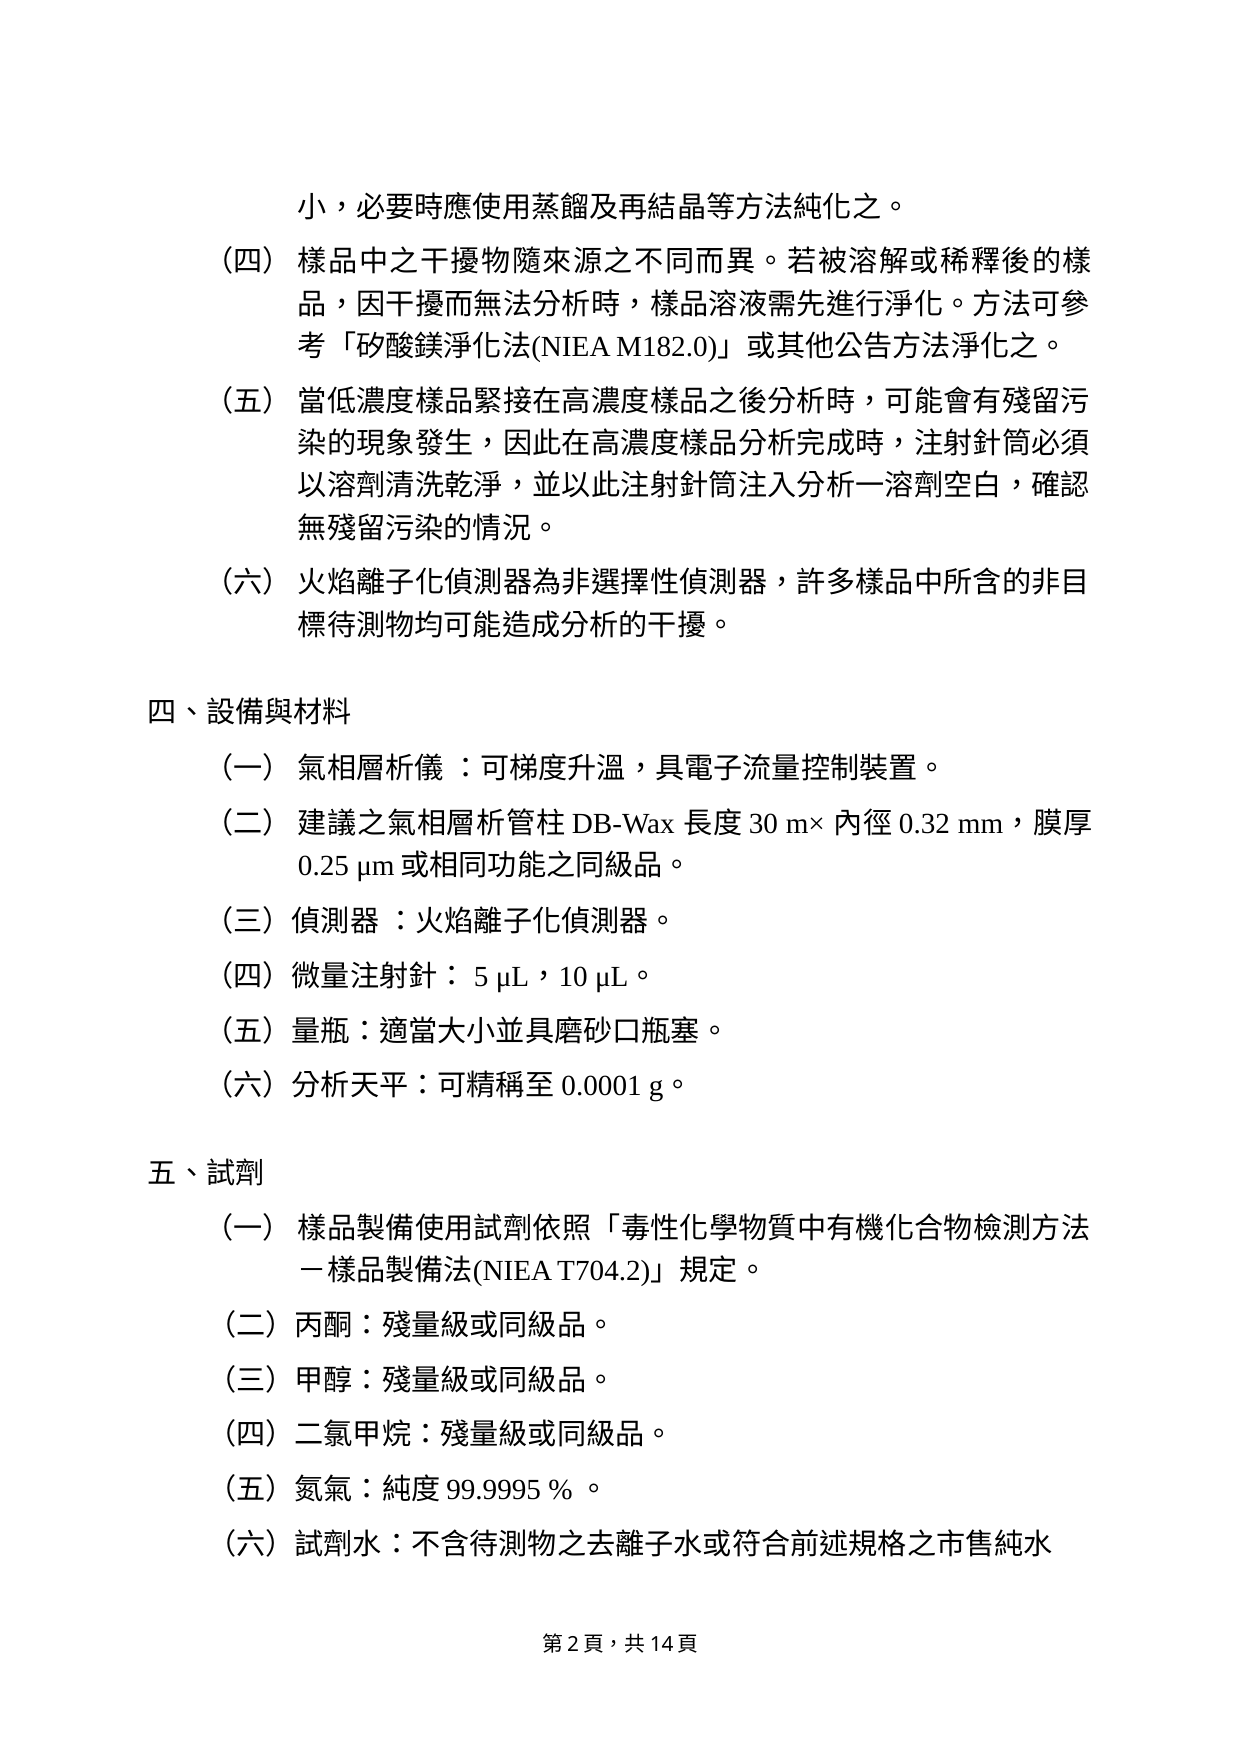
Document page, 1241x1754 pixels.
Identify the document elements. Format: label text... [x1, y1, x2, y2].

text （三）甲醇：殘量級或同級品。 [207, 1356, 1093, 1398]
text （二）丙酮：殘量級或同級品。 [207, 1301, 1093, 1344]
text 四、設備與材料 [148, 656, 1093, 731]
text （一） 氣相層析儀 ：可梯度升溫，具電子流量控制裝置。 [204, 744, 1093, 786]
list 火焰離子化偵測器為非選擇性偵測器，許多樣品中所含的非目標待測物均可能造成分析的干擾。 [204, 559, 1093, 644]
text （三）偵測器 ：火焰離子化偵測器。 [204, 897, 1093, 939]
text （四）微量注射針： 5 μL，10 μL。 [204, 952, 1093, 995]
text （五）氮氣：純度99.9995 % 。 [207, 1466, 1093, 1508]
text （四）二氯甲烷：殘量級或同級品。 [207, 1411, 1093, 1453]
list 小，必要時應使用蒸餾及再結晶等方法純化之。 [204, 183, 1093, 226]
text （六）試劑水：不含待測物之去離子水或符合前述規格之市售純水 [207, 1521, 1093, 1563]
list 樣品中之干擾物隨來源之不同而異。若被溶解或稀釋後的樣品，因干擾而無法分析時，樣品溶液需先進行淨化。方法可參考「矽酸鎂淨化法(NIEA M182.0)」或其他公告方法淨化之。 [204, 238, 1093, 365]
list 當低濃度樣品緊接在高濃度樣品之後分析時，可能會有殘留污染的現象發生，因此在高濃度樣品分析完成時，注射針筒必須以溶劑清洗乾淨，並以此注射針筒注入分析一溶劑空白，確認無殘留污染的情況。 [204, 377, 1093, 547]
text 五、試劑 [148, 1117, 1093, 1192]
text （一） 樣品製備使用試劑依照「毒性化學物質中有機化合物檢測方法－樣品製備法(NIEA T704.2)」規定。 [204, 1204, 1093, 1289]
text （六）分析天平：可精稱至 0.0001 g。 [204, 1062, 1093, 1104]
text （五）量瓶：適當大小並具磨砂口瓶塞。 [204, 1007, 1093, 1049]
text （二） 建議之氣相層析管柱DB-Wax 長度30 m× 內徑0.32 mm，膜厚0.25 μm或相同功能之同級品。 [204, 799, 1093, 884]
